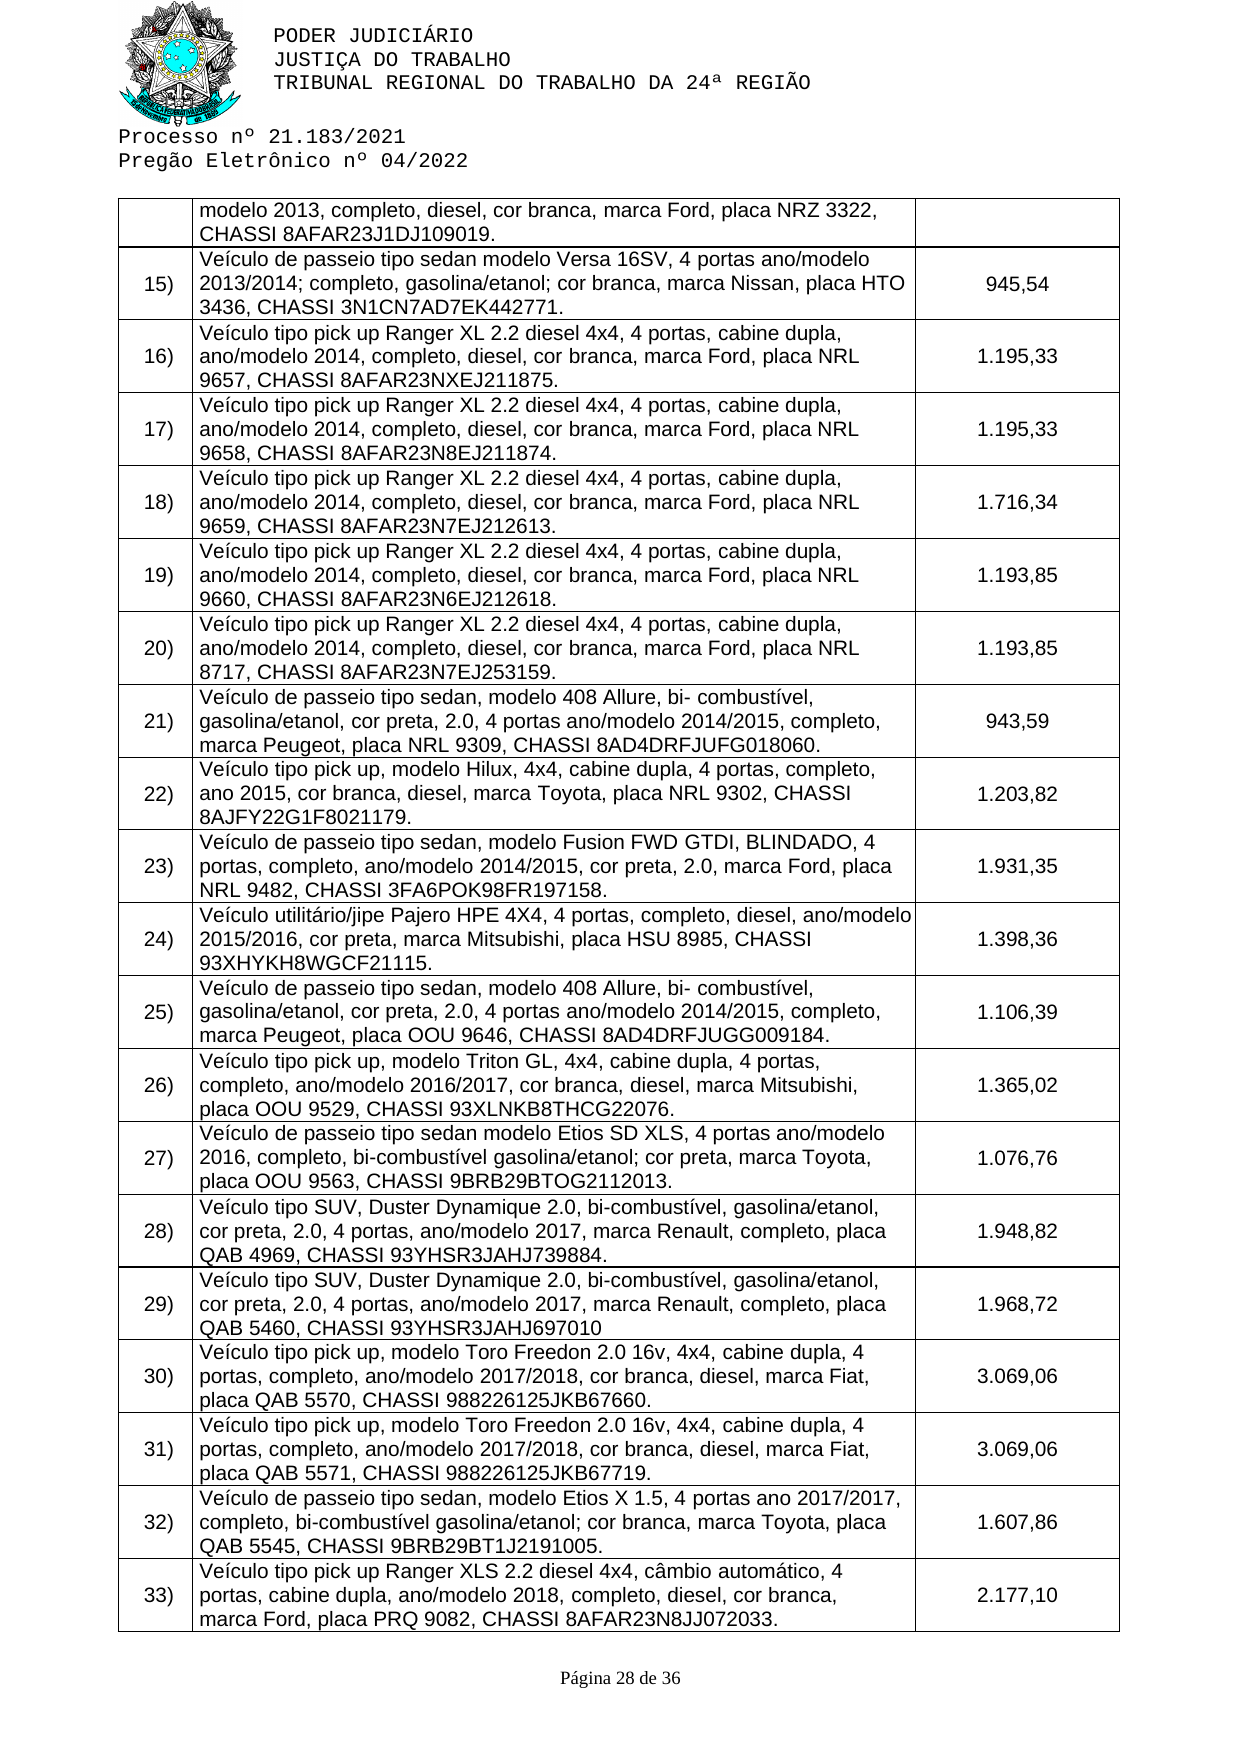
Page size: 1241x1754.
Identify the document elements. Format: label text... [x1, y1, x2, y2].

table_cell 1.193,85 [916, 612, 1119, 684]
table_cell Veículo de passeio tipo sedan, modelo 408 Allure, bi- combustível, gasolina/etanol, cor preta, 2.0, 4 portas ano/modelo 2014/2015, completo, marca Peugeot, placa OOU 9646, CHASSI 8AD4DRFJUGG009184. [193, 976, 915, 1048]
table_cell Veículo tipo pick up, modelo Toro Freedon 2.0 16v, 4x4, cabine dupla, 4 portas, completo, ano/modelo 2017/2018, cor branca, diesel, marca Fiat, placa QAB 5571, CHASSI 988226125JKB67719. [193, 1413, 915, 1485]
table_cell 1.076,76 [916, 1122, 1119, 1193]
table_cell 30) [119, 1340, 192, 1412]
table_cell 1.968,72 [916, 1268, 1119, 1339]
table_cell 32) [119, 1486, 192, 1558]
table_cell 3.069,06 [916, 1340, 1119, 1412]
table_cell 1.398,36 [916, 903, 1119, 975]
table_cell Veículo tipo SUV, Duster Dynamique 2.0, bi-combustível, gasolina/etanol, cor preta, 2.0, 4 portas, ano/modelo 2017, marca Renault, completo, placa QAB 5460, CHASSI 93YHSR3JAHJ697010 [193, 1268, 915, 1339]
table_cell 1.106,39 [916, 976, 1119, 1048]
table_cell Veículo tipo pick up Ranger XL 2.2 diesel 4x4, 4 portas, cabine dupla, ano/modelo 2014, completo, diesel, cor branca, marca Ford, placa NRL 9659, CHASSI 8AFAR23N7EJ212613. [193, 466, 915, 538]
table_cell Veículo de passeio tipo sedan, modelo 408 Allure, bi- combustível, gasolina/etanol, cor preta, 2.0, 4 portas ano/modelo 2014/2015, completo, marca Peugeot, placa NRL 9309, CHASSI 8AD4DRFJUFG018060. [193, 685, 915, 757]
table_cell 21) [119, 685, 192, 757]
table_cell 28) [119, 1195, 192, 1266]
table_cell [119, 199, 192, 246]
table_cell 15) [119, 248, 192, 319]
table_cell 24) [119, 903, 192, 975]
table_cell Veículo de passeio tipo sedan modelo Etios SD XLS, 4 portas ano/modelo 2016, completo, bi-combustível gasolina/etanol; cor preta, marca Toyota, placa OOU 9563, CHASSI 9BRB29BTOG2112013. [193, 1122, 915, 1193]
table_cell 1.193,85 [916, 539, 1119, 611]
table_cell 1.607,86 [916, 1486, 1119, 1558]
table_cell 945,54 [916, 248, 1119, 319]
table_cell Veículo tipo pick up Ranger XLS 2.2 diesel 4x4, câmbio automático, 4 portas, cabine dupla, ano/modelo 2018, completo, diesel, cor branca, marca Ford, placa PRQ 9082, CHASSI 8AFAR23N8JJ072033. [193, 1559, 915, 1631]
table_cell 22) [119, 758, 192, 829]
table_cell 31) [119, 1413, 192, 1485]
table_cell 3.069,06 [916, 1413, 1119, 1485]
table_cell 16) [119, 320, 192, 392]
table_cell Veículo de passeio tipo sedan, modelo Etios X 1.5, 4 portas ano 2017/2017, completo, bi-combustível gasolina/etanol; cor branca, marca Toyota, placa QAB 5545, CHASSI 9BRB29BT1J2191005. [193, 1486, 915, 1558]
table_cell 18) [119, 466, 192, 538]
table_cell 1.195,33 [916, 393, 1119, 465]
table_cell 33) [119, 1559, 192, 1631]
table_cell [916, 199, 1119, 246]
table_cell Veículo tipo pick up Ranger XL 2.2 diesel 4x4, 4 portas, cabine dupla, ano/modelo 2014, completo, diesel, cor branca, marca Ford, placa NRL 8717, CHASSI 8AFAR23N7EJ253159. [193, 612, 915, 684]
table_cell 20) [119, 612, 192, 684]
table_cell Veículo tipo pick up Ranger XL 2.2 diesel 4x4, 4 portas, cabine dupla, ano/modelo 2014, completo, diesel, cor branca, marca Ford, placa NRL 9658, CHASSI 8AFAR23N8EJ211874. [193, 393, 915, 465]
table_cell Veículo de passeio tipo sedan, modelo Fusion FWD GTDI, BLINDADO, 4 portas, completo, ano/modelo 2014/2015, cor preta, 2.0, marca Ford, placa NRL 9482, CHASSI 3FA6POK98FR197158. [193, 830, 915, 902]
table_cell 1.931,35 [916, 830, 1119, 902]
table_cell 943,59 [916, 685, 1119, 757]
table_cell Veículo de passeio tipo sedan modelo Versa 16SV, 4 portas ano/modelo 2013/2014; completo, gasolina/etanol; cor branca, marca Nissan, placa HTO 3436, CHASSI 3N1CN7AD7EK442771. [193, 248, 915, 319]
table_cell 26) [119, 1049, 192, 1121]
table_cell Veículo tipo pick up, modelo Toro Freedon 2.0 16v, 4x4, cabine dupla, 4 portas, completo, ano/modelo 2017/2018, cor branca, diesel, marca Fiat, placa QAB 5570, CHASSI 988226125JKB67660. [193, 1340, 915, 1412]
table_cell Veículo tipo SUV, Duster Dynamique 2.0, bi-combustível, gasolina/etanol, cor preta, 2.0, 4 portas, ano/modelo 2017, marca Renault, completo, placa QAB 4969, CHASSI 93YHSR3JAHJ739884. [193, 1195, 915, 1266]
table_cell 17) [119, 393, 192, 465]
table_cell modelo 2013, completo, diesel, cor branca, marca Ford, placa NRZ 3322, CHASSI 8AFAR23J1DJ109019. [193, 199, 915, 246]
table_cell 1.365,02 [916, 1049, 1119, 1121]
picture [118, 0, 243, 127]
table_cell Veículo utilitário/jipe Pajero HPE 4X4, 4 portas, completo, diesel, ano/modelo 2015/2016, cor preta, marca Mitsubishi, placa HSU 8985, CHASSI 93XHYKH8WGCF21115. [193, 903, 915, 975]
table_cell 25) [119, 976, 192, 1048]
table_cell 1.203,82 [916, 758, 1119, 829]
table_cell 1.716,34 [916, 466, 1119, 538]
table_cell 1.195,33 [916, 320, 1119, 392]
table_cell 2.177,10 [916, 1559, 1119, 1631]
table_cell 29) [119, 1268, 192, 1339]
table_cell Veículo tipo pick up Ranger XL 2.2 diesel 4x4, 4 portas, cabine dupla, ano/modelo 2014, completo, diesel, cor branca, marca Ford, placa NRL 9660, CHASSI 8AFAR23N6EJ212618. [193, 539, 915, 611]
table_cell 19) [119, 539, 192, 611]
table_cell Veículo tipo pick up, modelo Hilux, 4x4, cabine dupla, 4 portas, completo, ano 2015, cor branca, diesel, marca Toyota, placa NRL 9302, CHASSI 8AJFY22G1F8021179. [193, 758, 915, 829]
table_cell Veículo tipo pick up Ranger XL 2.2 diesel 4x4, 4 portas, cabine dupla, ano/modelo 2014, completo, diesel, cor branca, marca Ford, placa NRL 9657, CHASSI 8AFAR23NXEJ211875. [193, 320, 915, 392]
table_cell 23) [119, 830, 192, 902]
table_cell Veículo tipo pick up, modelo Triton GL, 4x4, cabine dupla, 4 portas, completo, ano/modelo 2016/2017, cor branca, diesel, marca Mitsubishi, placa OOU 9529, CHASSI 93XLNKB8THCG22076. [193, 1049, 915, 1121]
table_cell 1.948,82 [916, 1195, 1119, 1266]
table_cell 27) [119, 1122, 192, 1193]
